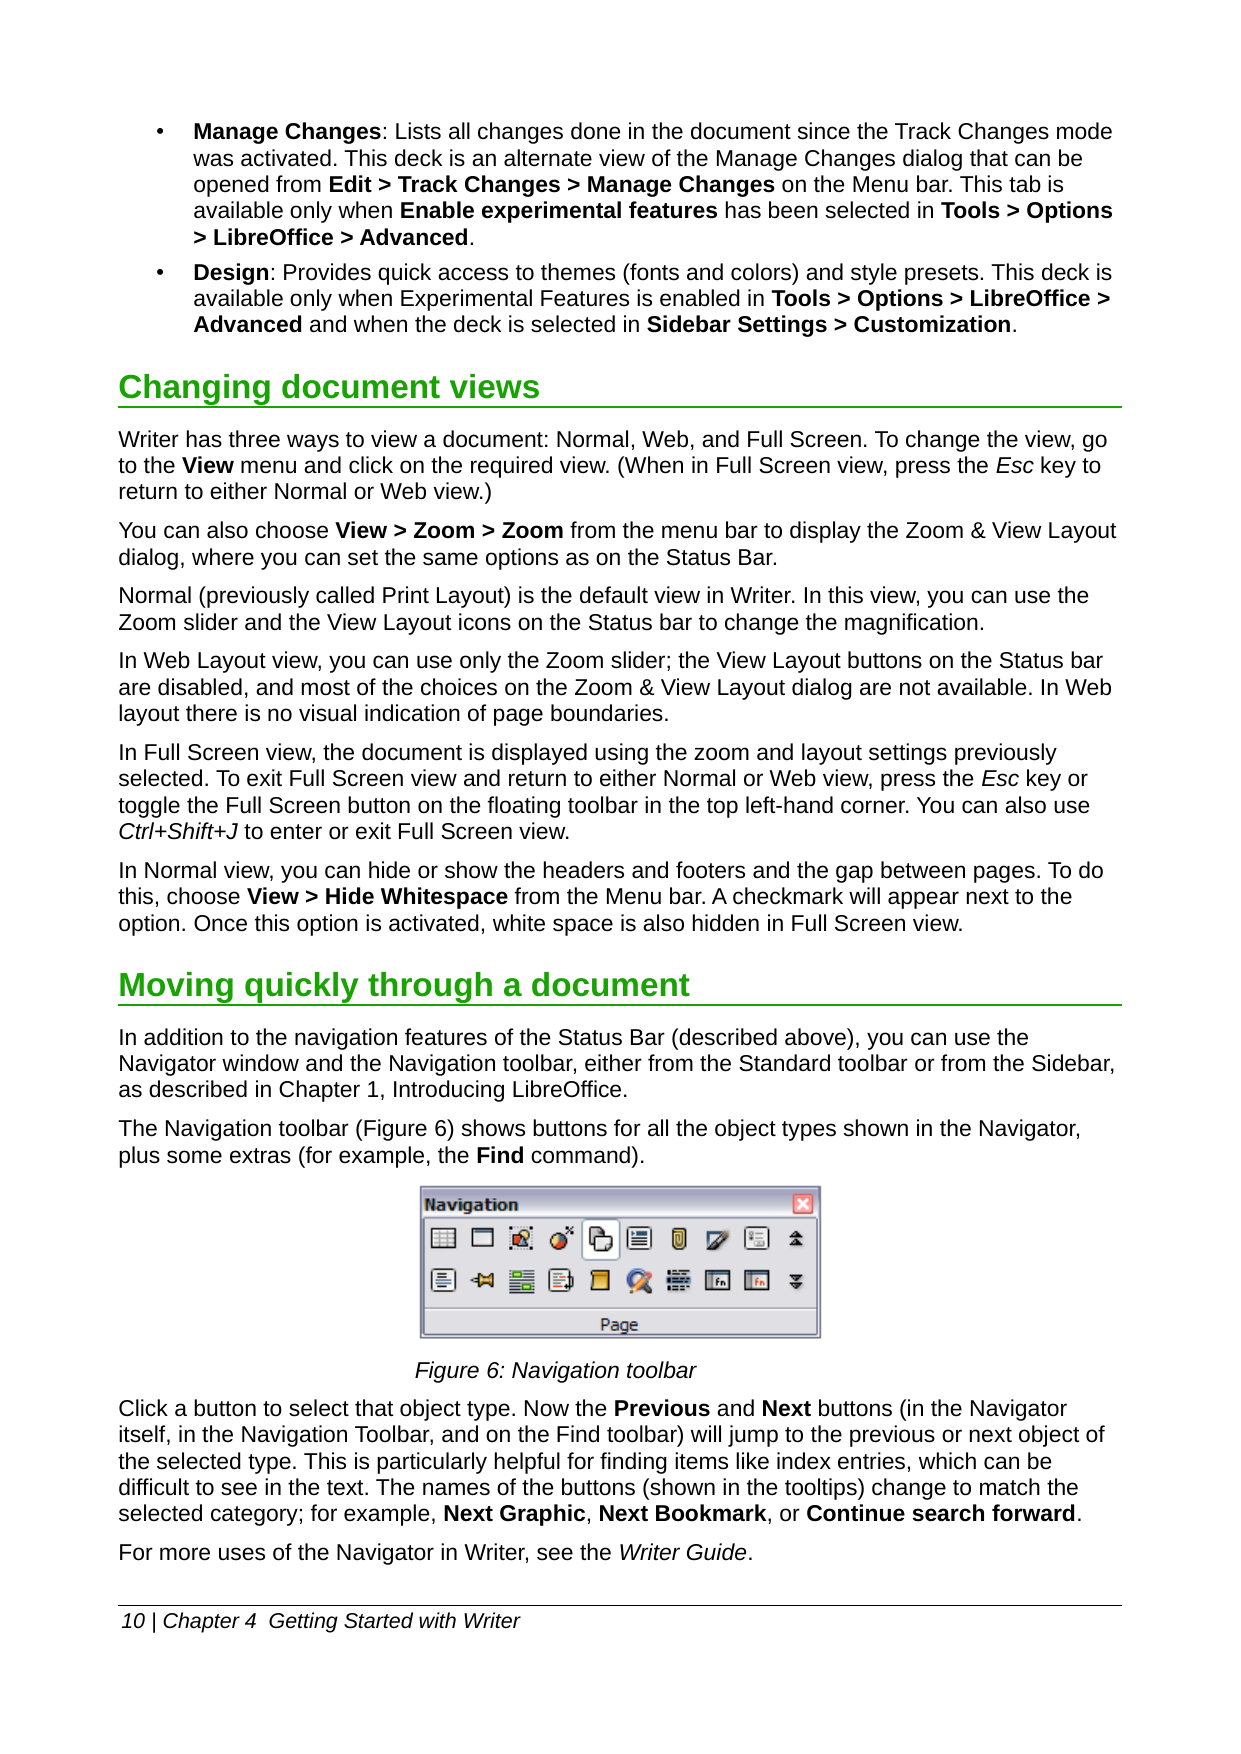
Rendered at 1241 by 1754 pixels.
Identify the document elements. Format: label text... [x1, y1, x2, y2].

text In Web Layout view, you can use only the Zoom slider; the View Layout buttons on the Status bar are disabled, and most of the choices on the Zoom & View Layout dialog are not available. In Web layout there is no visual indication of page boundaries. [118, 647, 1122, 727]
subtitle Moving quickly through a document [118, 966, 1122, 1004]
text For more uses of the Navigator in Writer, see the Writer Guide. [118, 1539, 1122, 1566]
list Manage Changes: Lists all changes done in the document since the Track Changes mode was activated. This deck is an alternate view of the Manage Changes dialog that can be opened from Edit > Track Changes > Manage Changes on the Menu bar. This tab is available only when Enable experimental features has been selected in Tools > Options > LibreOffice > Advanced. [156, 118, 1122, 250]
text In addition to the navigation features of the Status Bar (described above), you can use the Navigator window and the Navigation toolbar, either from the Standard toolbar or from the Sidebar, as described in Chapter 1, Introducing LibreOffice. [118, 1024, 1122, 1103]
text In Normal view, you can hide or show the headers and footers and the gap between pages. To do this, choose View > Hide Whitespace from the Menu bar. A checkmark will appear next to the option. Once this option is activated, white space is also hidden in Full Screen view. [118, 857, 1122, 936]
text Normal (previously called Print Layout) is the default view in Writer. In this view, you can use the Zoom slider and the View Layout icons on the Status bar to change the magnification. [118, 582, 1122, 635]
text Writer has three ways to view a document: Normal, Web, and Full Screen. To change the view, go to the View menu and click on the required view. (When in Full Screen view, press the Esc key to return to either Normal or Web view.) [118, 426, 1122, 504]
list Design: Provides quick access to themes (fonts and colors) and style presets. This deck is available only when Experimental Features is enabled in Tools > Options > LibreOffice > Advanced and when the deck is selected in Sidebar Settings > Customization. [156, 259, 1122, 338]
text The Navigation toolbar (Figure 6) shows buttons for all the object types shown in the Navigator, plus some extras (for example, the Find command). [118, 1115, 1122, 1168]
subtitle Changing document views [118, 367, 1122, 406]
text Click a button to select that object type. Now the Previous and Next buttons (in the Navigator itself, in the Navigation Toolbar, and on the Find toolbar) will jump to the previous or next object of the selected type. This is particularly helpful for finding items like index entries, which can be difficult to see in the text. The names of the buttons (shown in the tooltips) change to match the selected category; for example, Next Graphic, Next Bookmark, or Continue search forward. [118, 1395, 1122, 1527]
picture [414, 1180, 826, 1345]
text In Full Screen view, the document is displayed using the zoom and layout settings previously selected. To exit Full Screen view and return to either Normal or Web view, press the Esc key or toggle the Full Screen button on the floating toolbar in the top left-hand corner. You can also use Ctrl+Shift+J to enter or exit Full Screen view. [118, 739, 1122, 844]
text You can also choose View > Zoom > Zoom from the menu bar to display the Zoom & View Layout dialog, where you can set the same options as on the Status Bar. [118, 517, 1122, 570]
text Figure 6: Navigation toolbar [414, 1357, 826, 1383]
